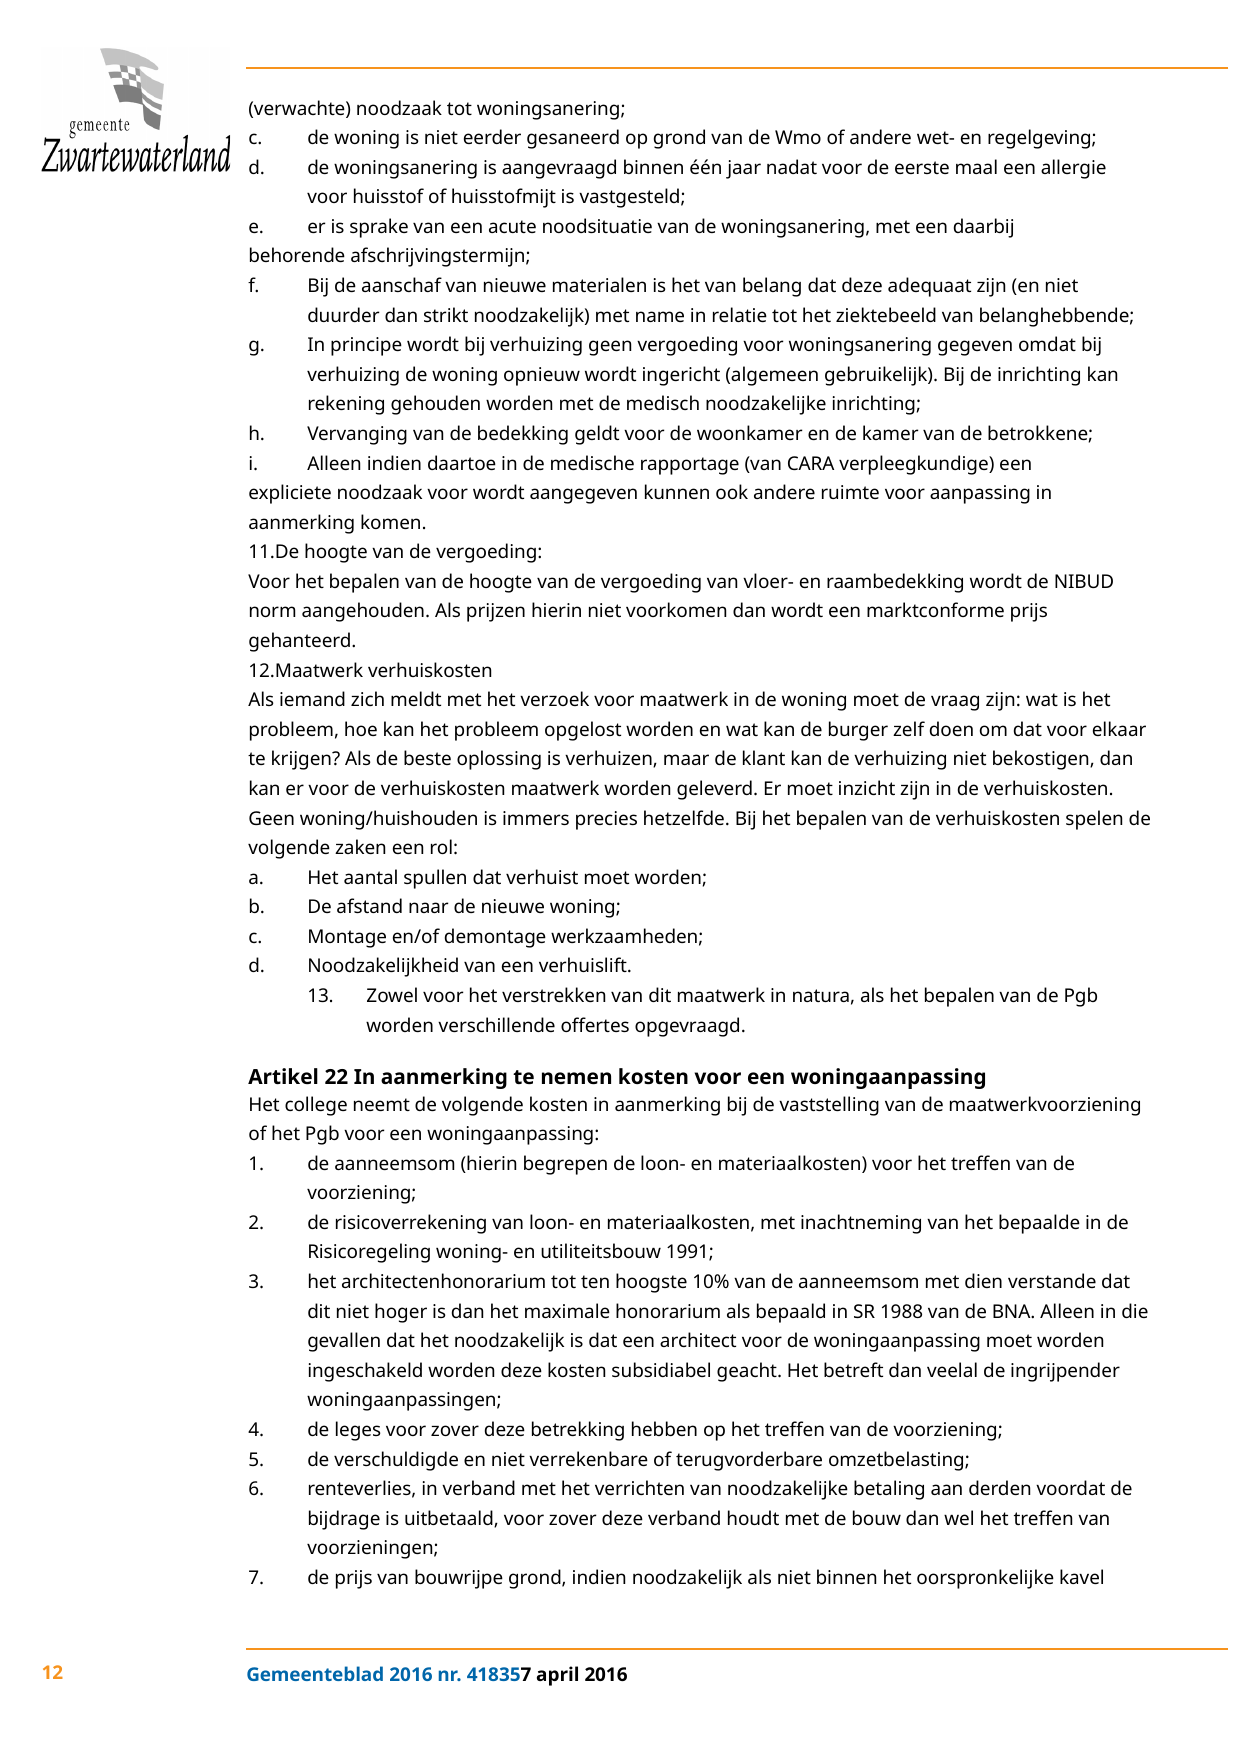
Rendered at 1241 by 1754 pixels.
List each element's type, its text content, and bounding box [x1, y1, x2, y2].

picture [41, 47, 231, 172]
list Montage en/of demontage werkzaamheden; [248, 923, 1152, 949]
list er is sprake van een acute noodsituatie van de woningsanering, met een daarbij [248, 213, 1152, 239]
list het architectenhonorarium tot ten hoogste 10% van de aanneemsom met dien verstande dat dit niet hoger is dan het maximale honorarium als bepaald in SR 1988 van de BNA. Alleen in die gevallen dat het noodzakelijk is dat een architect voor de woningaanpassing moet worden ingeschakeld worden deze kosten subsidiabel geacht. Het betreft dan veelal de ingrijpender woningaanpassingen; [248, 1268, 1152, 1412]
list Zowel voor het verstrekken van dit maatwerk in natura, als het bepalen van de Pgb worden verschillende offertes opgevraagd. [307, 982, 1152, 1038]
list de verschuldigde en niet verrekenbare of terugvorderbare omzetbelasting; [248, 1446, 1152, 1471]
text behorende afschrijvingstermijn; [248, 243, 1152, 268]
list Bij de aanschaf van nieuwe materialen is het van belang dat deze adequaat zijn (en niet duurder dan strikt noodzakelijk) met name in relatie tot het ziektebeeld van belanghebbende; [248, 272, 1152, 328]
text 11.De hoogte van de vergoeding: [248, 538, 1152, 564]
text (verwachte) noodzaak tot woningsanering; [248, 95, 1152, 121]
list de leges voor zover deze betrekking hebben op het treffen van de voorziening; [248, 1416, 1152, 1442]
text Artikel 22 In aanmerking te nemen kosten voor een woningaanpassing [248, 1062, 1152, 1091]
list de prijs van bouwrijpe grond, indien noodzakelijk als niet binnen het oorspronkelijke kavel [248, 1564, 1152, 1590]
list de risicoverrekening van loon- en materiaalkosten, met inachtneming van het bepaalde in de Risicoregeling woning- en utiliteitsbouw 1991; [248, 1209, 1152, 1264]
list de aanneemsom (hierin begrepen de loon- en materiaalkosten) voor het treffen van de voorziening; [248, 1150, 1152, 1205]
list Noodzakelijkheid van een verhuislift. [248, 953, 1152, 978]
text Het college neemt de volgende kosten in aanmerking bij de vaststelling van de maatwerkvoorziening of het Pgb voor een woningaanpassing: [248, 1091, 1152, 1146]
list de woning is niet eerder gesaneerd op grond van de Wmo of andere wet- en regelgeving; [248, 124, 1152, 150]
list renteverlies, in verband met het verrichten van noodzakelijke betaling aan derden voordat de bijdrage is uitbetaald, voor zover deze verband houdt met de bouw dan wel het treffen van voorzieningen; [248, 1475, 1152, 1560]
text expliciete noodzaak voor wordt aangegeven kunnen ook andere ruimte voor aanpassing in aanmerking komen. [248, 479, 1152, 535]
text 12.Maatwerk verhuiskosten [248, 657, 1152, 683]
list De afstand naar de nieuwe woning; [248, 893, 1152, 919]
list In principe wordt bij verhuizing geen vergoeding voor woningsanering gegeven omdat bij verhuizing de woning opnieuw wordt ingericht (algemeen gebruikelijk). Bij de inrichting kan rekening gehouden worden met de medisch noodzakelijke inrichting; [248, 331, 1152, 416]
list de woningsanering is aangevraagd binnen één jaar nadat voor de eerste maal een allergie voor huisstof of huisstofmijt is vastgesteld; [248, 154, 1152, 209]
list Het aantal spullen dat verhuist moet worden; [248, 864, 1152, 890]
text Als iemand zich meldt met het verzoek voor maatwerk in de woning moet de vraag zijn: wat is het probleem, hoe kan het probleem opgelost worden en wat kan de burger zelf doen om dat voor elkaar te krijgen? Als de beste oplossing is verhuizen, maar de klant kan de verhuizing niet bekostigen, dan kan er voor de verhuiskosten maatwerk worden geleverd. Er moet inzicht zijn in de verhuiskosten. Geen woning/huishouden is immers precies hetzelfde. Bij het bepalen van de verhuiskosten spelen de volgende zaken een rol: [248, 686, 1152, 860]
list Alleen indien daartoe in de medische rapportage (van CARA verpleegkundige) een [248, 450, 1152, 476]
list Vervanging van de bedekking geldt voor de woonkamer en de kamer van de betrokkene; [248, 420, 1152, 446]
text Voor het bepalen van de hoogte van de vergoeding van vloer- en raambedekking wordt de NIBUD norm aangehouden. Als prijzen hierin niet voorkomen dan wordt een marktconforme prijs gehanteerd. [248, 568, 1152, 653]
